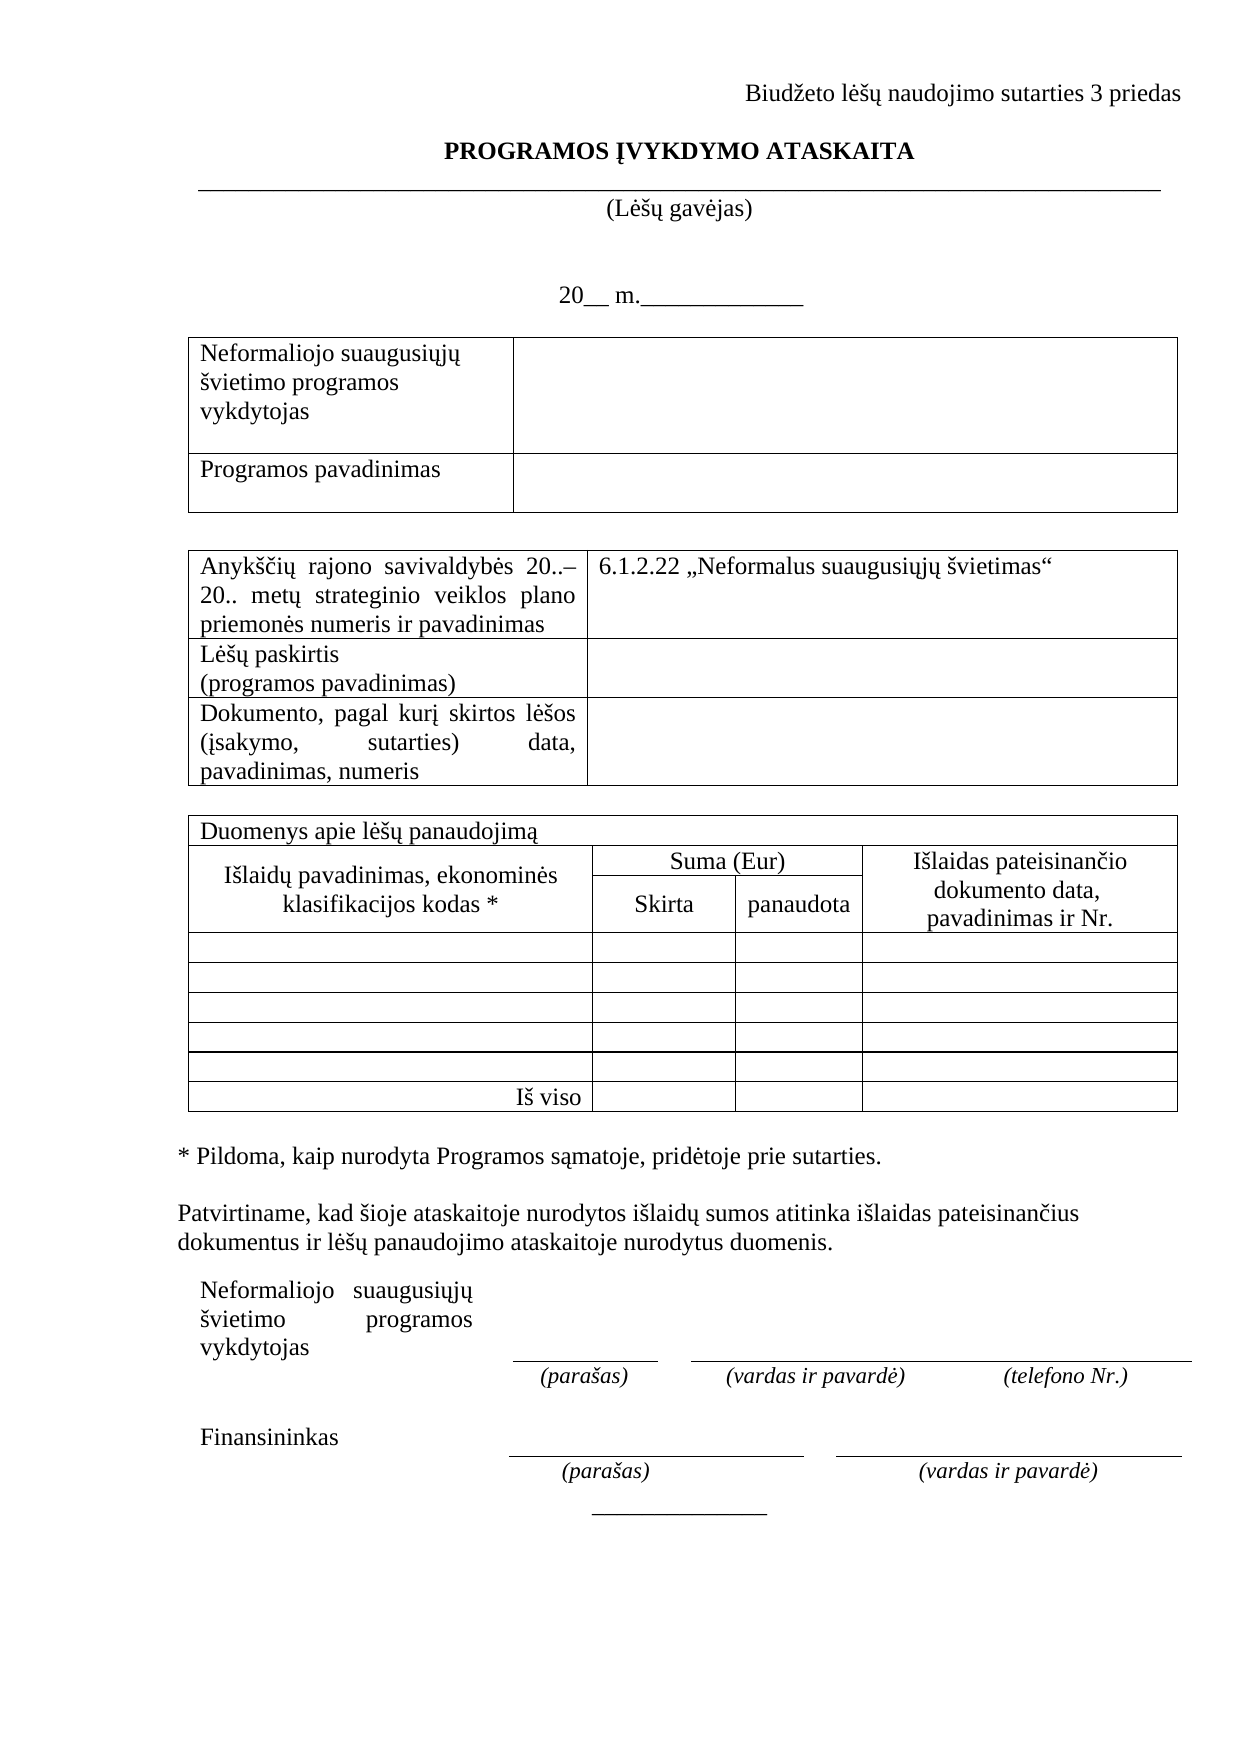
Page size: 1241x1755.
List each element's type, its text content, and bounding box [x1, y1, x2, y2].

table_cell [863, 993, 1177, 1022]
table_header [476, 1417, 509, 1456]
table_cell [736, 1023, 862, 1051]
text 20__ m._____________ [477, 280, 1181, 308]
table_cell [593, 933, 735, 962]
table_cell [1178, 453, 1189, 512]
table_cell [736, 1053, 862, 1081]
text Biudžeto lėšų naudojimo sutarties 3 priedas [177, 78, 1181, 107]
table_cell [514, 454, 1177, 512]
table_cell [736, 993, 862, 1022]
table_cell [863, 1082, 1177, 1111]
table_cell (parašas) [513, 1362, 657, 1397]
table_header [513, 1275, 657, 1361]
table_header [484, 1275, 513, 1361]
text (Lėšų gavėjas) [177, 193, 1181, 222]
table_cell [593, 963, 735, 992]
table_cell [588, 698, 1177, 785]
text _____________________________________________________________________________ [177, 165, 1181, 193]
table_cell [476, 1456, 509, 1489]
table_cell [189, 512, 1189, 550]
table_cell Dokumento, pagal kurį skirtos lėšos (įsakymo, sutarties) data, pavadinimas, numeris [189, 698, 587, 785]
table_cell [593, 1023, 735, 1051]
table_header [1178, 337, 1189, 453]
table_cell [863, 1023, 1177, 1051]
table_cell (telefono Nr.) [942, 1362, 1192, 1397]
table_cell [593, 1082, 735, 1111]
table_cell [189, 1361, 484, 1397]
table_cell Anykščių rajono savivaldybės 20..–20.. metų strateginio veiklos plano priemonės numeris ir pavadinimas [189, 551, 587, 638]
table_cell [593, 1053, 735, 1081]
table_cell (vardas ir pavardė) [691, 1362, 942, 1397]
table_cell [736, 1082, 862, 1111]
table_header [514, 338, 1177, 453]
table_header Neformaliojo suaugusiųjų švietimo programos vykdytojas [189, 338, 513, 453]
table_cell [189, 933, 592, 962]
table_cell panaudota [736, 876, 862, 932]
table_header [836, 1417, 1182, 1456]
table_cell (vardas ir pavardė) [836, 1457, 1182, 1489]
table_cell [189, 963, 592, 992]
table_cell [736, 963, 862, 992]
table_cell Suma (Eur) [593, 846, 862, 875]
table_cell Skirta [593, 876, 735, 932]
table_cell [189, 1456, 476, 1489]
table_cell Programos pavadinimas [189, 454, 513, 512]
table_header Duomenys apie lėšų panaudojimą [189, 816, 1177, 845]
table_cell [484, 1361, 513, 1397]
table_header [509, 1417, 804, 1456]
table_cell [863, 933, 1177, 962]
table_cell 6.1.2.22 „Neformalus suaugusiųjų švietimas“ [588, 551, 1177, 638]
table_header [804, 1417, 836, 1456]
table_cell Išlaidų pavadinimas, ekonominės klasifikacijos kodas * [189, 846, 592, 932]
table_cell [863, 963, 1177, 992]
table_header Finansininkas [189, 1417, 476, 1456]
table_cell [736, 933, 862, 962]
table_cell [804, 1456, 836, 1489]
text ______________ [177, 1489, 1181, 1517]
table_cell [1178, 550, 1189, 638]
table_cell Lėšų paskirtis (programos pavadinimas) [189, 639, 587, 697]
table_cell [189, 1023, 592, 1051]
table_cell [588, 639, 1177, 697]
text Patvirtiname, kad šioje ataskaitoje nurodytos išlaidų sumos atitinka išlaidas pateisinančius dokumentus ir lėšų panaudojimo ataskaitoje nurodytus duomenis. [177, 1198, 1181, 1256]
table_cell Iš viso [189, 1082, 592, 1111]
table_cell [189, 1053, 592, 1081]
table_cell [658, 1361, 691, 1397]
table_header [658, 1275, 691, 1361]
table_cell [593, 993, 735, 1022]
table_cell [1178, 697, 1189, 785]
table_cell Išlaidas pateisinančio dokumento data, pavadinimas ir Nr. [863, 846, 1177, 932]
table_cell [189, 993, 592, 1022]
table_cell [1178, 638, 1189, 697]
text * Pildoma, kaip nurodyta Programos sąmatoje, pridėtoje prie sutarties. [177, 1141, 1181, 1169]
table_cell [863, 1053, 1177, 1081]
text PROGRAMOS ĮVYKDYMO ATASKAITA [177, 136, 1181, 165]
table_header [942, 1275, 1192, 1361]
table_header Neformaliojo suaugusiųjų švietimo programos vykdytojas [189, 1275, 484, 1361]
table_cell (parašas) [509, 1457, 804, 1489]
table_header [691, 1275, 942, 1361]
